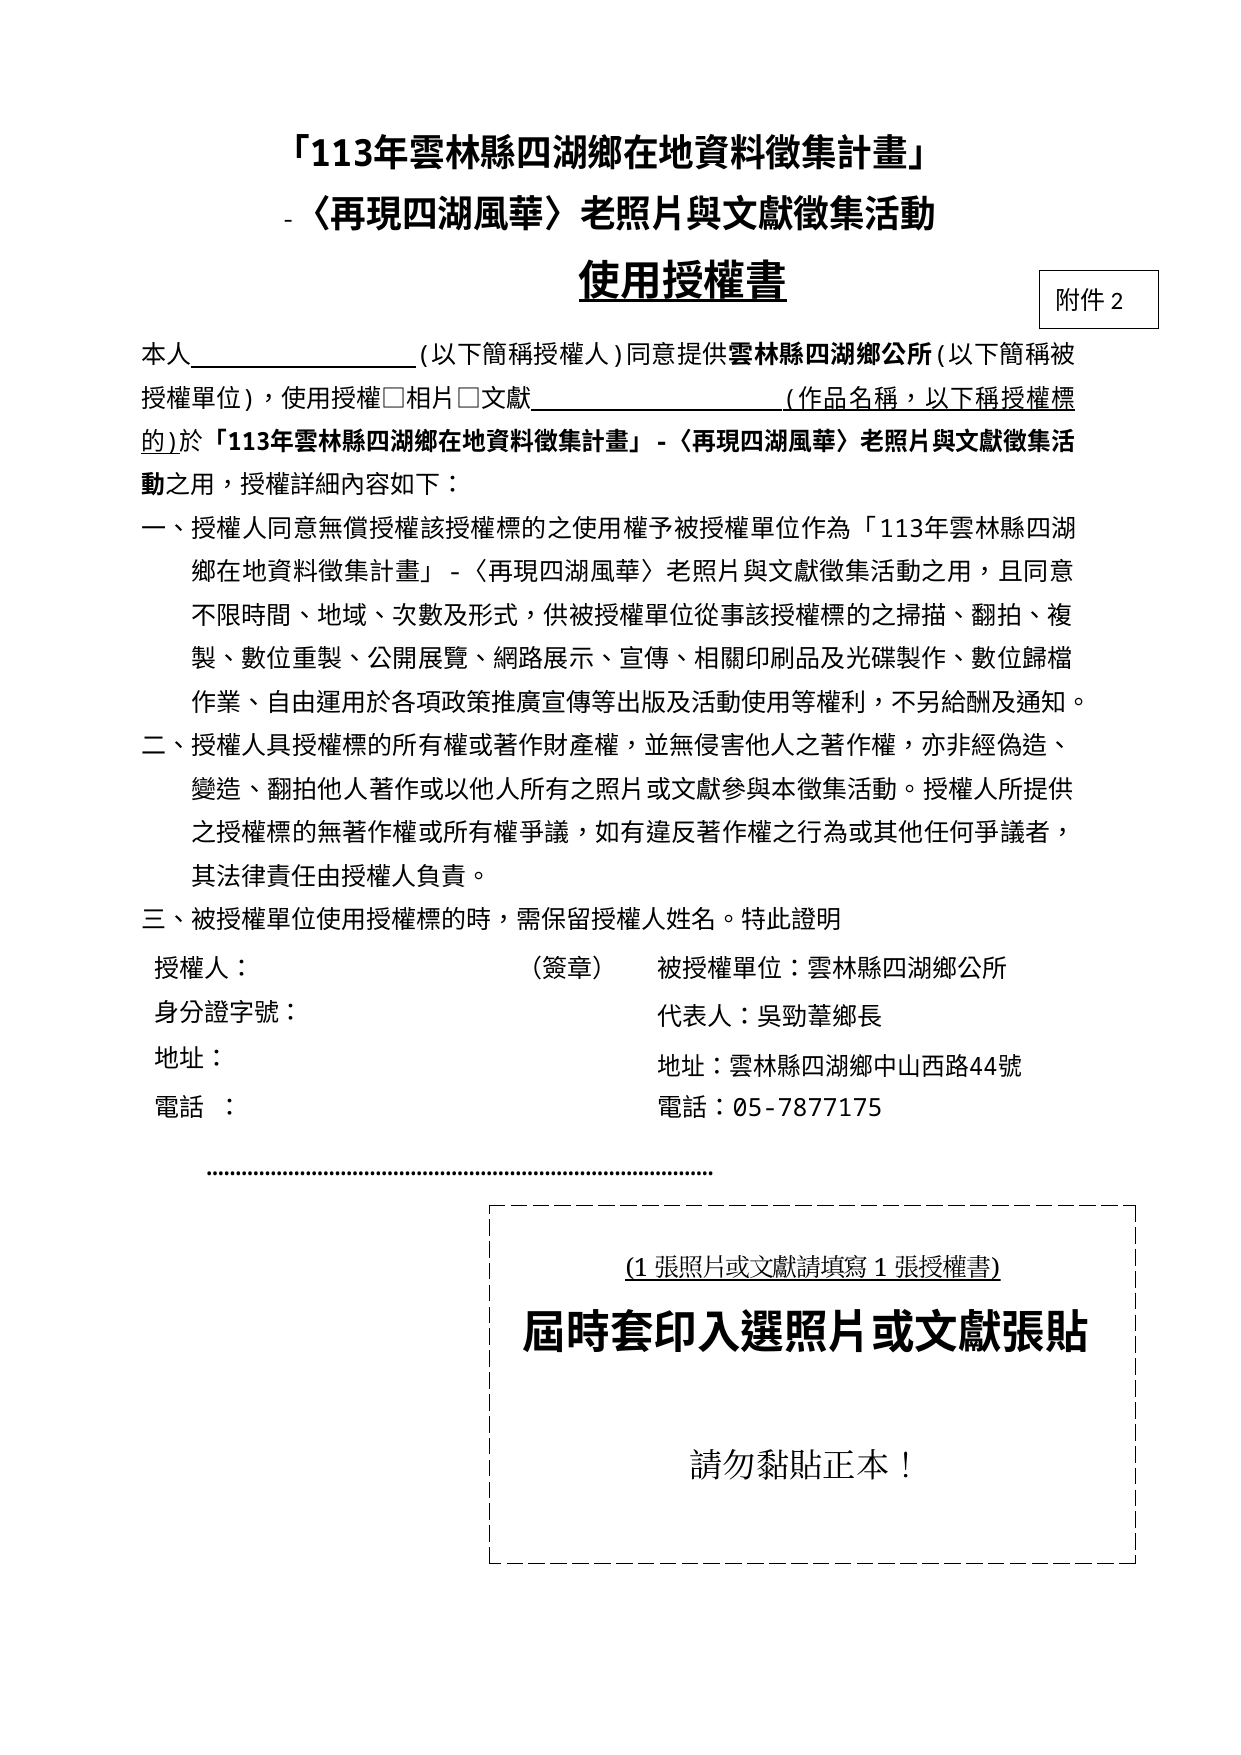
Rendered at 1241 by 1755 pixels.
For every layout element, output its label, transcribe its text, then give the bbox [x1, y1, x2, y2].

list 授權人同意無償授權該授權標的之使用權予被授權單位作為「113年雲林縣四湖鄉在地資料徵集計畫」-〈再現四湖風華〉老照片與文獻徵集活動之用，且同意不限時間、地域、次數及形式，供被授權單位從事該授權標的之掃描、翻拍、複製、數位重製、公開展覽、網路展示、宣傳、相關印刷品及光碟製作、數位歸檔作業、自由運用於各項政策推廣宣傳等出版及活動使用等權利，不另給酬及通知。 [141, 508, 1077, 718]
table_header 被授權單位：雲林縣四湖鄉公所 代表人：吳勁葦鄉長 地址：雲林縣四湖鄉中山西路44號 [620, 955, 1072, 1085]
text (1 張照片或文獻請填寫 1 張授權書) [625, 1253, 1135, 1283]
list 授權人具授權標的所有權或著作財產權，並無侵害他人之著作權，亦非經偽造、變造、翻拍他人著作或以他人所有之照片或文獻參與本徵集活動。授權人所提供之授權標的無著作權或所有權爭議，如有違反著作權之行為或其他任何爭議者，其法律責任由授權人負責。 [141, 726, 1077, 892]
subtitle 使用授權書 [1040, 271, 1158, 328]
text 請勿黏貼正本！ [521, 1439, 1091, 1487]
table_header （簽章） [411, 955, 620, 1085]
table_cell 電話 ： [149, 1085, 411, 1124]
text 本人 (以下簡稱授權人)同意提供雲林縣四湖鄉公所(以下簡稱被授權單位)，使用授權□相片□文獻 (作品名稱，以下稱授權標的)於「113年雲林縣四湖鄉在地資料徵集計畫」-〈再現四湖風華〉老照片與文獻徵集活動之用，授權詳細內容如下： [141, 335, 1076, 501]
table_cell [411, 1085, 620, 1124]
table_cell 電話：05-7877175 [620, 1085, 1072, 1124]
text -〈再現四湖風華〉老照片與文獻徵集活動 [272, 179, 945, 239]
text 附件 2 [1055, 280, 1158, 316]
table_header 授權人： 身分證字號： 地址： [149, 955, 411, 1085]
text 「113年雲林縣四湖鄉在地資料徵集計畫」 [272, 118, 945, 179]
subtitle 使用授權書 [272, 239, 1093, 310]
text 屆時套印入選照片或文獻張貼 [521, 1283, 1090, 1364]
text …………………………………………………………………………… [206, 1144, 1093, 1184]
list 被授權單位使用授權標的時，需保留授權人姓名。特此證明 [141, 899, 960, 936]
